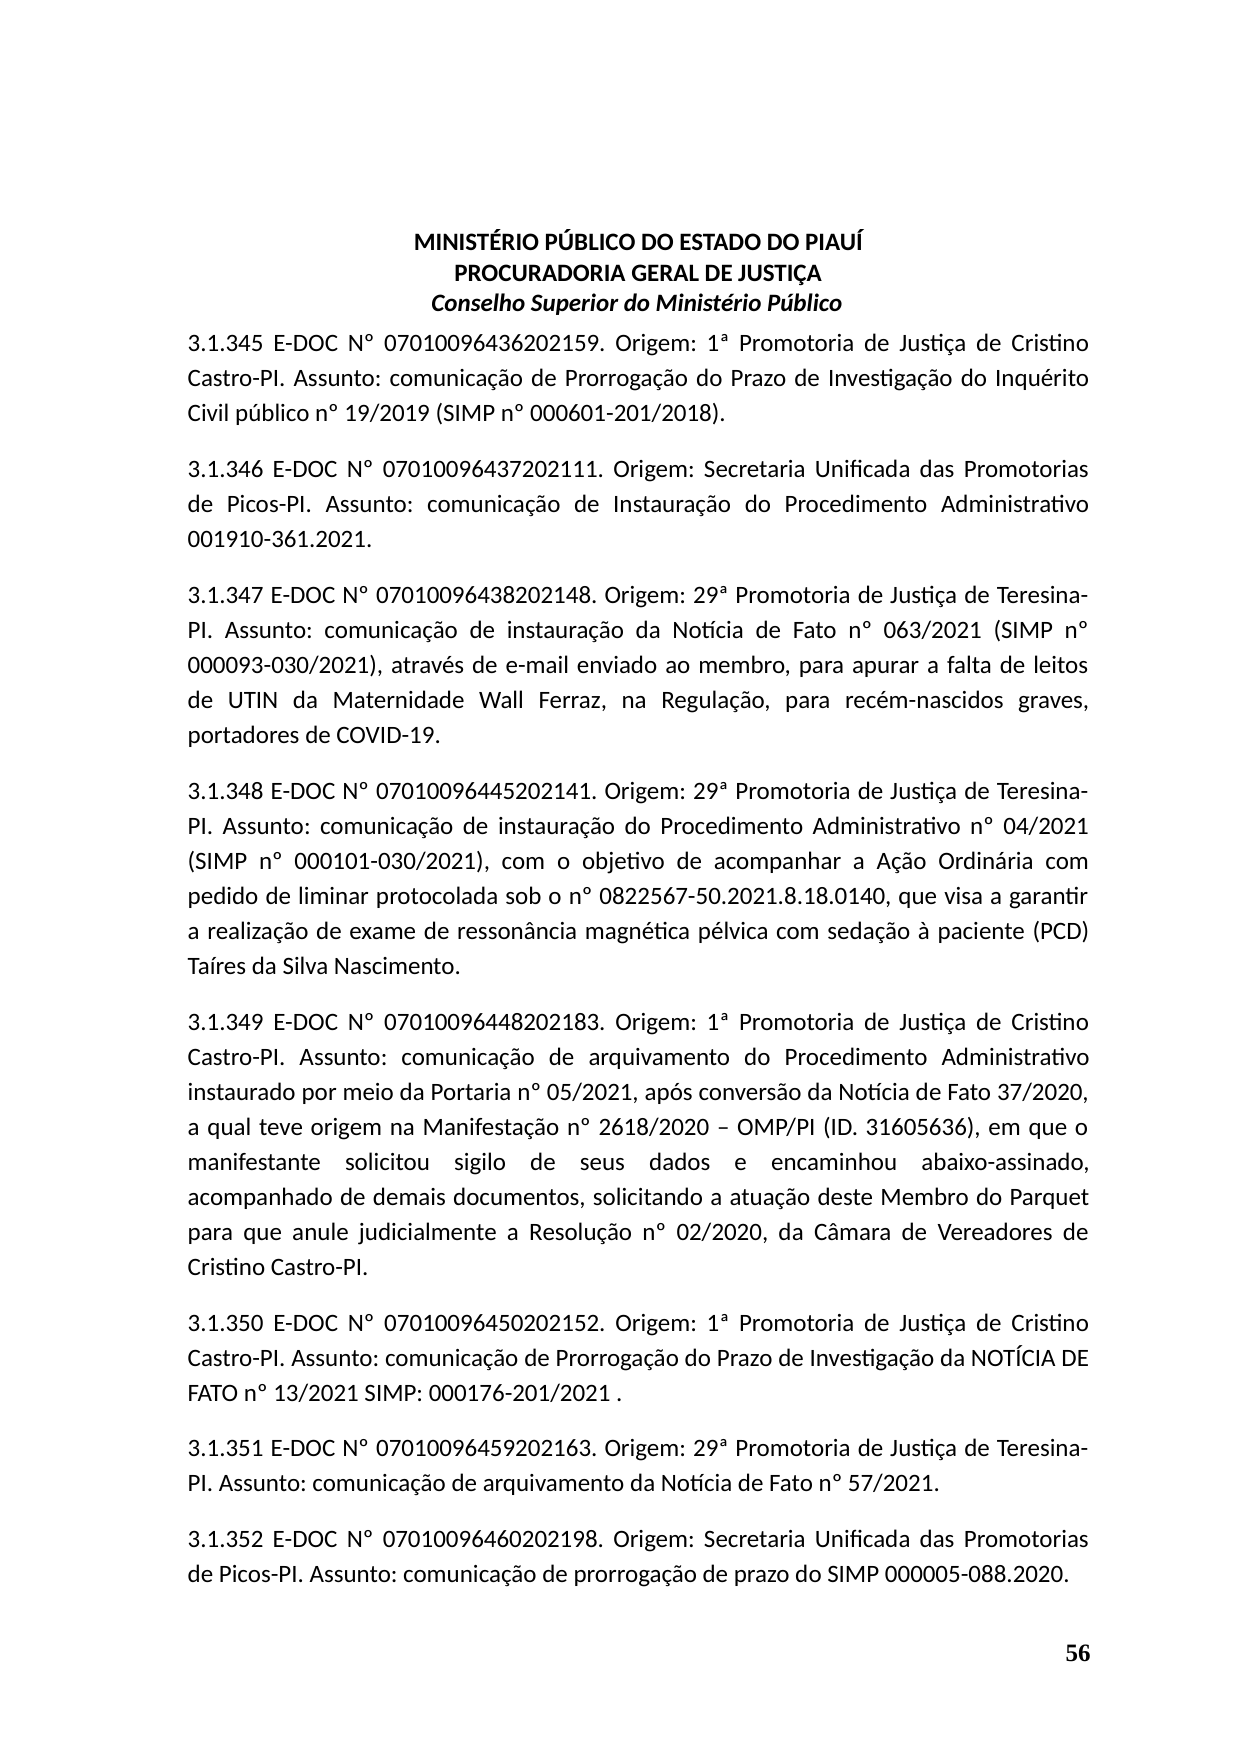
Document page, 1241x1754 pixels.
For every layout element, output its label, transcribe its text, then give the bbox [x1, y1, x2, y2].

text 3.1.349 E-DOC Nº 07010096448202183. Origem: 1ª Promotoria de Justiça de Cristino Castro-PI. Assunto: comunicação de arquivamento do Procedimento Administrativo instaurado por meio da Portaria nº 05/2021, após conversão da Notícia de Fato 37/2020, a qual teve origem na Manifestação nº 2618/2020 – OMP/PI (ID. 31605636), em que o manifestante solicitou sigilo de seus dados e encaminhou abaixo-assinado, acompanhado de demais documentos, solicitando a atuação deste Membro do Parquet para que anule judicialmente a Resolução nº 02/2020, da Câmara de Vereadores de Cristino Castro-PI. [187, 1006, 1090, 1281]
text 3.1.346 E-DOC Nº 07010096437202111. Origem: Secretaria Unificada das Promotorias de Picos-PI. Assunto: comunicação de Instauração do Procedimento Administrativo 001910-361.2021. [187, 453, 1090, 554]
text 3.1.350 E-DOC Nº 07010096450202152. Origem: 1ª Promotoria de Justiça de Cristino Castro-PI. Assunto: comunicação de Prorrogação do Prazo de Investigação da NOTÍCIA DE FATO nº 13/2021 SIMP: 000176-201/2021 . [187, 1307, 1090, 1407]
text 3.1.347 E-DOC Nº 07010096438202148. Origem: 29ª Promotoria de Justiça de Teresina-PI. Assunto: comunicação de instauração da Notícia de Fato nº 063/2021 (SIMP nº 000093-030/2021), através de e-mail enviado ao membro, para apurar a falta de leitos de UTIN da Maternidade Wall Ferraz, na Regulação, para recém-nascidos graves, portadores de COVID-19. [187, 579, 1090, 750]
text 3.1.352 E-DOC Nº 07010096460202198. Origem: Secretaria Unificada das Promotorias de Picos-PI. Assunto: comunicação de prorrogação de prazo do SIMP 000005-088.2020. [187, 1523, 1090, 1589]
text 3.1.348 E-DOC Nº 07010096445202141. Origem: 29ª Promotoria de Justiça de Teresina-PI. Assunto: comunicação de instauração do Procedimento Administrativo nº 04/2021 (SIMP nº 000101-030/2021), com o objetivo de acompanhar a Ação Ordinária com pedido de liminar protocolada sob o nº 0822567-50.2021.8.18.0140, que visa a garantir a realização de exame de ressonância magnética pélvica com sedação à paciente (PCD) Taíres da Silva Nascimento. [187, 775, 1090, 981]
text 3.1.345 E-DOC Nº 07010096436202159. Origem: 1ª Promotoria de Justiça de Cristino Castro-PI. Assunto: comunicação de Prorrogação do Prazo de Investigação do Inquérito Civil público nº 19/2019 (SIMP nº 000601-201/2018). [187, 327, 1090, 428]
text 3.1.351 E-DOC Nº 07010096459202163. Origem: 29ª Promotoria de Justiça de Teresina-PI. Assunto: comunicação de arquivamento da Notícia de Fato nº 57/2021. [187, 1432, 1090, 1498]
